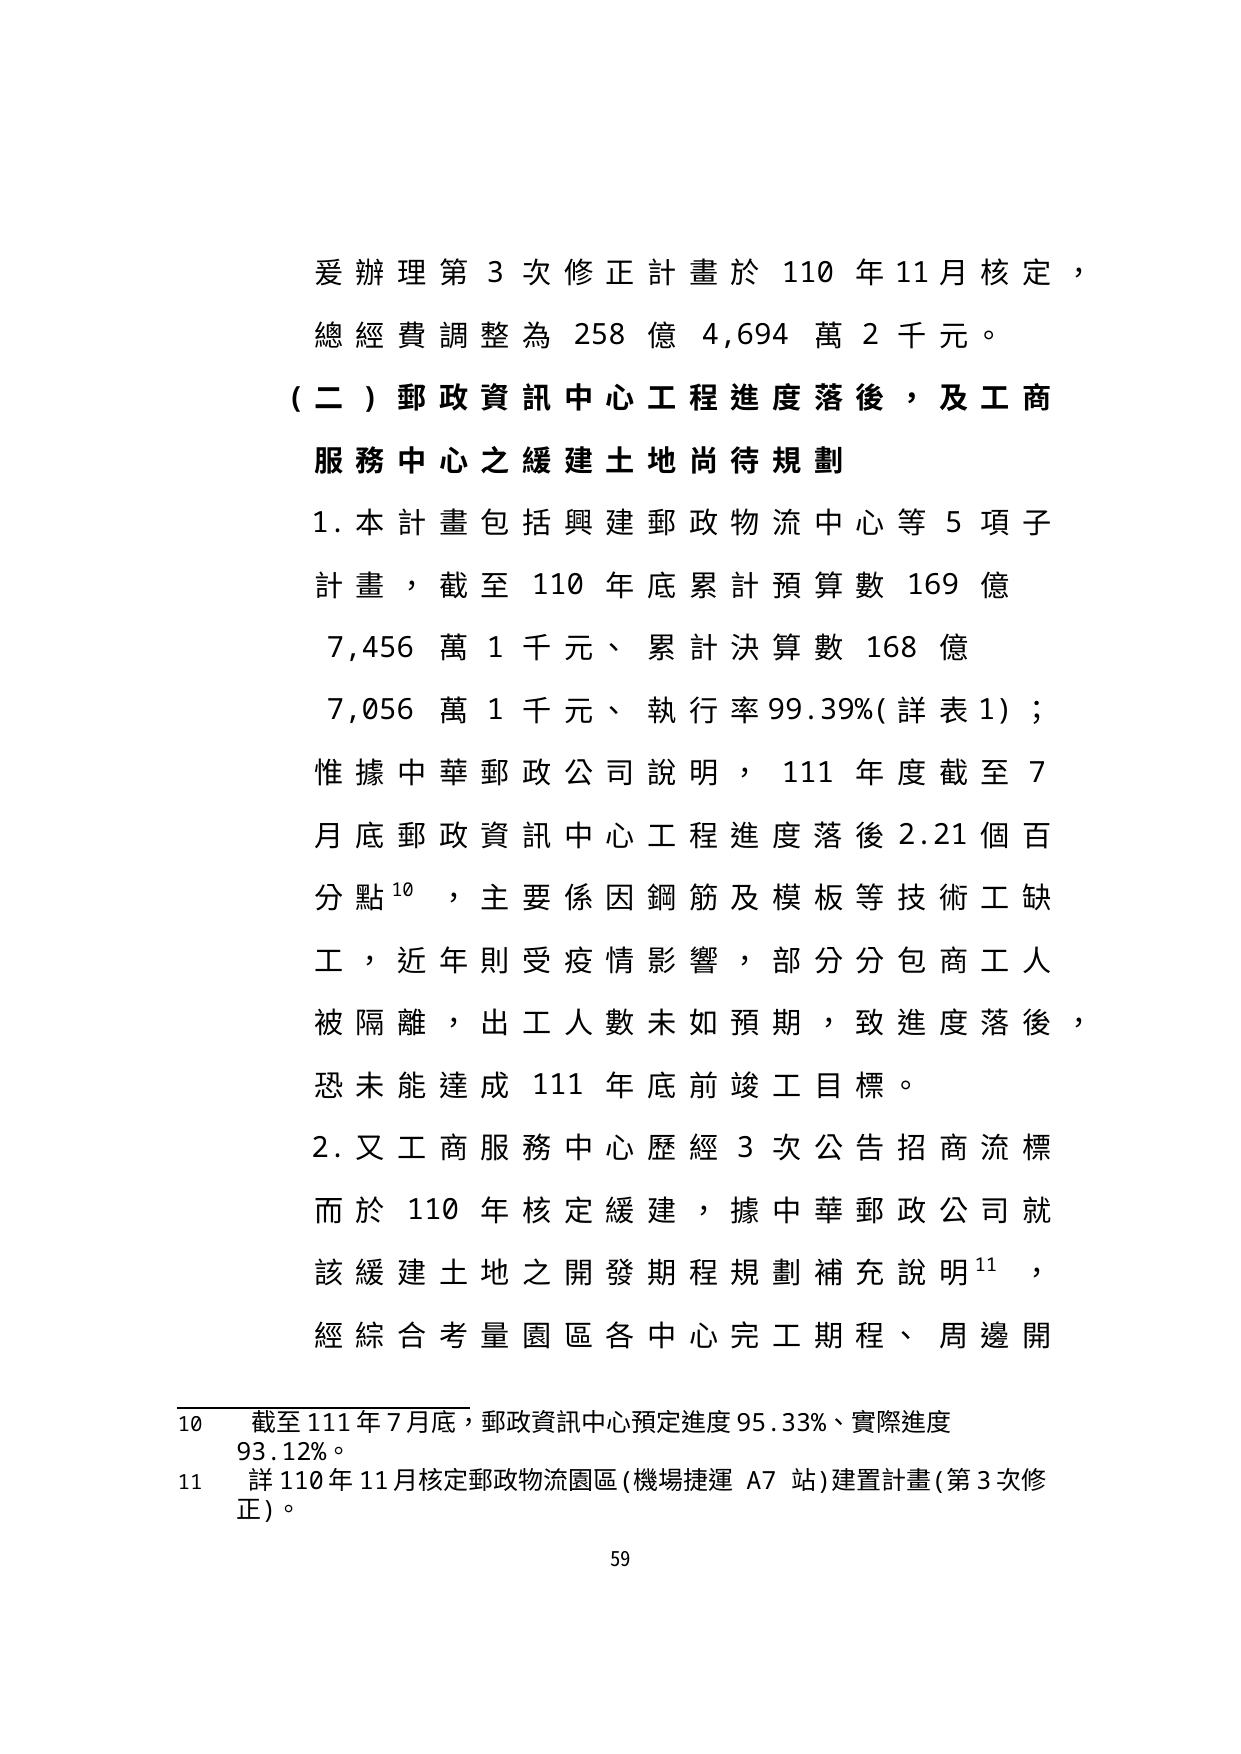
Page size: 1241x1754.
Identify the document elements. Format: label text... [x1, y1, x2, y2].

text 詳110年11月核定郵政物流園區(機場捷運 A7 站)建置計畫(第3次修正)。 [177, 1466, 1063, 1525]
text 截至111年7月底，郵政資訊中心預定進度95.33%、實際進度93.12%。 [177, 1408, 1063, 1466]
text (二)郵政資訊中心工程進度落後，及工商服務中心之緩建土地尚待規劃 [242, 354, 1058, 479]
text 2.本計畫原奉行政院103年6月核定，預定期程自103年至109年，總經費為220億7,830萬7千元；嗣因應環境變遷，經重新評估辦理第1次修正計畫於107年12月核定，期程展延至110年，總經費調整為258億4,694萬2千元；續因遇工程流標、原物料飆漲及缺工等，辦理第2次修正計畫於109年8月核定，期程延長至113年，總經費調整為283億4,694萬2千元；又因工商服務中心歷經 3 次公告招商流標，決議緩建而減列興建工程經費25億元，及郵政訓練中心更名為營運中心，爰辦理第3次修正計畫於110年11月核定，總經費調整為258億4,694萬2千元。 [271, 229, 1058, 354]
text 2.又工商服務中心歷經3次公告招商流標而於110年核定緩建，據中華郵政公司就該緩建土地之開發期程規劃補充說明，經綜合考量園區各中心完工期程、周邊開發建案完工時程及預計人口進駐時點，預計於112至113年重新辦理該中心之市場調查、產品定位、公告招商、先期規劃及興建計畫等作業，114年規劃設計及施工，並於119年完工啟用。 [271, 1104, 1058, 1354]
text 1.本計畫包括興建郵政物流中心等5項子計畫，截至110年底累計預算數169億7,456萬1千元、累計決算數168億7,056萬1千元、執行率99.39%(詳表1)；惟據中華郵政公司說明，111年度截至7月底郵政資訊中心工程進度落後2.21個百分點，主要係因鋼筋及模板等技術工缺工，近年則受疫情影響，部分分包商工人被隔離，出工人數未如預期，致進度落後，恐未能達成111年底前竣工目標。 [271, 479, 1058, 1104]
